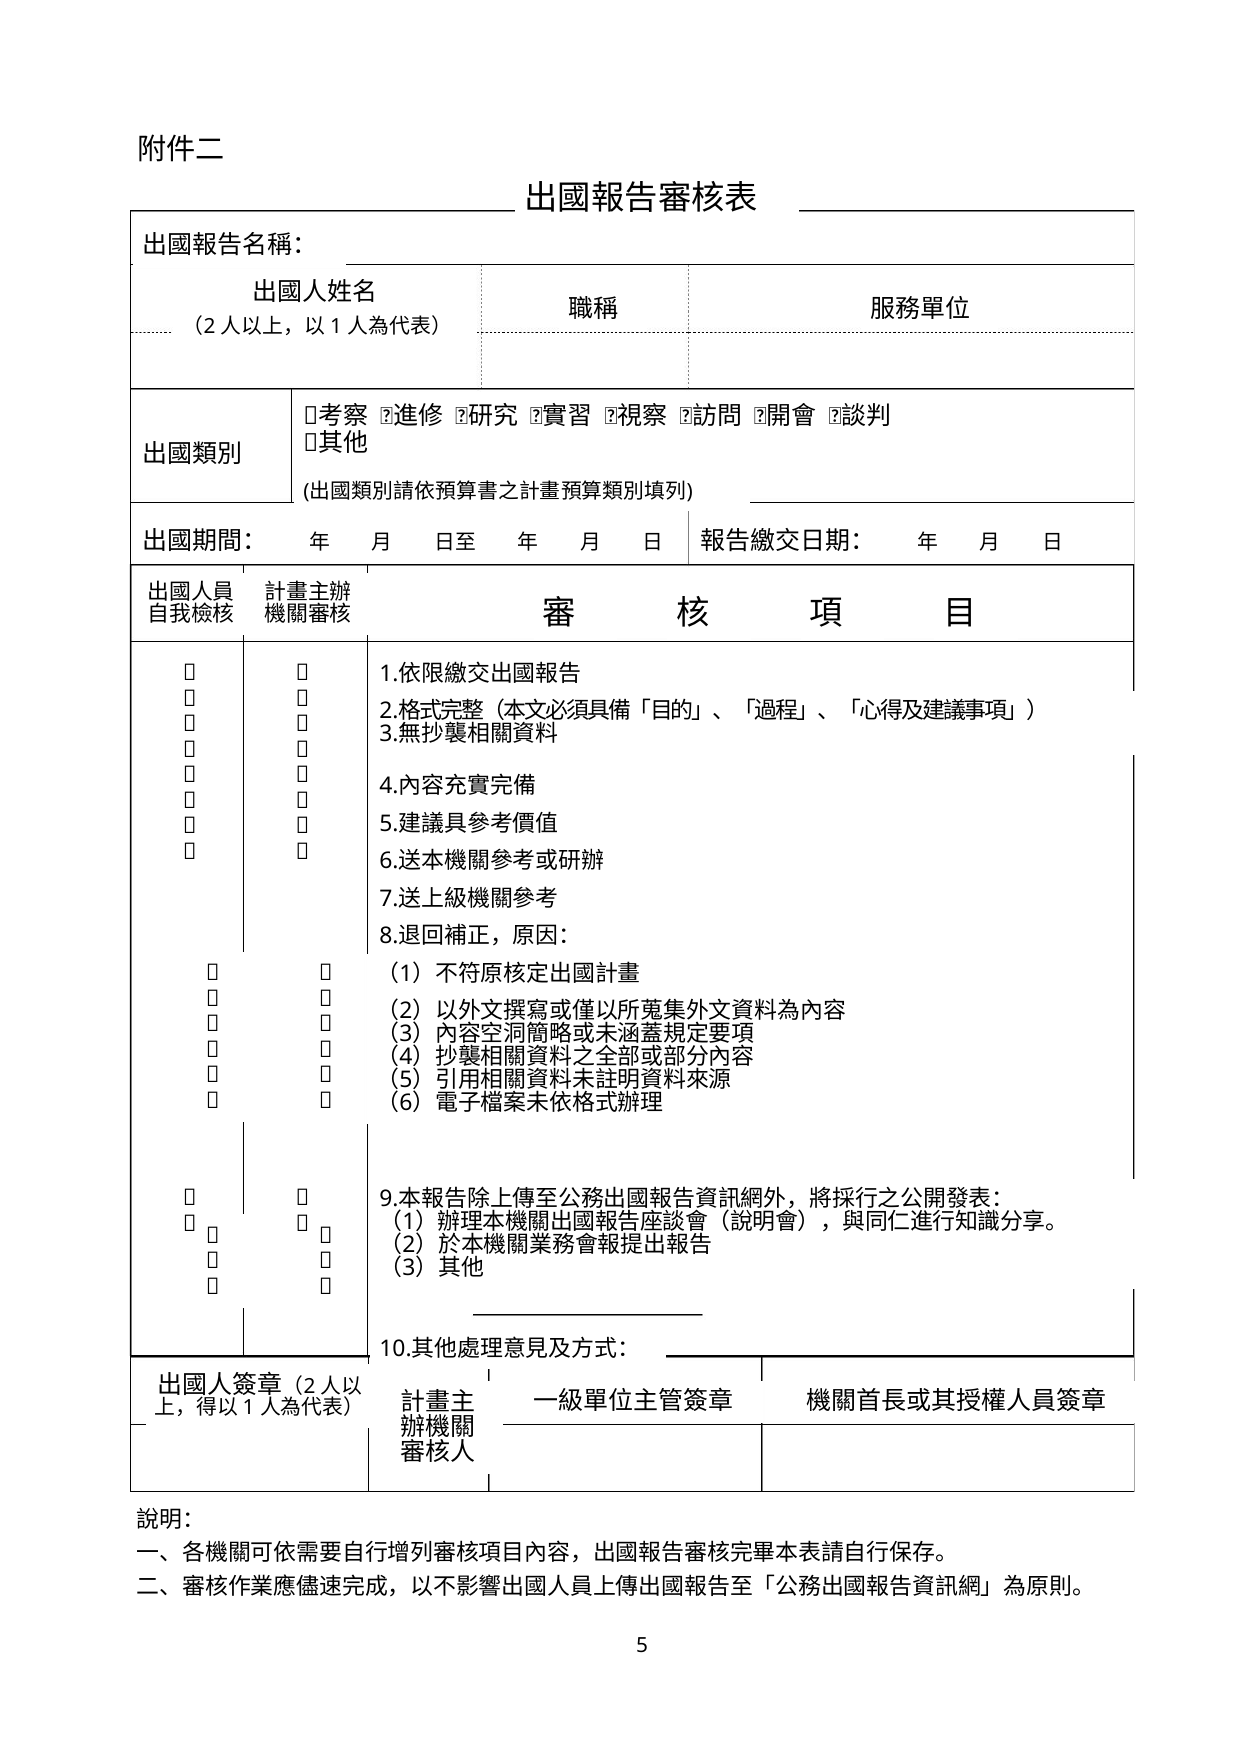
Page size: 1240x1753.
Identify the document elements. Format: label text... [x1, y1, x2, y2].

text 其他 [303, 430, 1052, 457]
text 出國報告審核表 [524, 183, 790, 216]
text 核 [676, 598, 742, 631]
text 辦機關 [400, 1415, 494, 1440]
text  [295, 762, 334, 788]
text 日 [1042, 533, 1076, 554]
text 年 [517, 533, 551, 554]
text  [183, 762, 222, 788]
text 年 [309, 533, 343, 554]
text  [206, 1223, 243, 1248]
text  [295, 839, 334, 864]
text 出國期間： [142, 530, 287, 555]
text 月 [371, 533, 406, 554]
text （6）電子檔案未依格式辦理 [376, 1092, 900, 1115]
text 4.內容充實完備 [379, 775, 550, 798]
text 審核人 [400, 1440, 494, 1465]
text 服務單位 [870, 297, 989, 322]
text  [183, 813, 222, 839]
text  [206, 1088, 243, 1113]
text 出國人簽章（2 人以 [157, 1373, 377, 1398]
text 目 [943, 598, 1009, 631]
text 考察 進修 研究 實習 視察 訪問 開會 談判 [303, 402, 1052, 430]
text  [295, 813, 334, 839]
text （5）引用相關資料未註明資料來源 [376, 1069, 900, 1092]
text 出國人員 計畫主辦 [147, 582, 368, 604]
text 5 [636, 1634, 660, 1657]
text 項 [809, 598, 875, 631]
text  [183, 660, 222, 686]
text  [318, 986, 356, 1011]
text 出國報告名稱： [142, 234, 337, 259]
text  [318, 1274, 356, 1299]
text  [295, 1211, 333, 1236]
text  [183, 711, 222, 737]
text 2.格式完整（本文必須具備「目的」、「過程」、「心得及建議事項」） [379, 700, 1200, 723]
text  [295, 788, 334, 813]
text 6.送本機關參考或研辦 [379, 850, 619, 873]
text 職稱 [568, 297, 638, 322]
text  [206, 1248, 243, 1274]
text  [295, 660, 334, 686]
text  [318, 960, 356, 986]
text  [183, 839, 222, 864]
text 年 [917, 533, 951, 554]
text  [206, 960, 243, 986]
text 一級單位主管簽章 [534, 1389, 754, 1414]
text  [295, 711, 334, 737]
text （1）不符原核定出國計畫 [376, 963, 662, 986]
text 月 [979, 533, 1013, 554]
text 附件二 [137, 136, 251, 165]
text 日 [642, 533, 677, 554]
picture [129, 210, 1135, 1492]
text  [295, 686, 334, 711]
text  [206, 1062, 243, 1088]
text 上，得以 1 人為代表） [154, 1398, 377, 1419]
text 月 [580, 533, 614, 554]
text  [206, 1274, 243, 1299]
text 一、各機關可依需要自行增列審核項目內容，出國報告審核完畢本表請自行保存。 [137, 1542, 1071, 1566]
text （2 人以上，以 1 人為代表） [182, 317, 468, 338]
text  [206, 986, 243, 1011]
text  [318, 1088, 356, 1113]
text 出國類別 [142, 442, 262, 467]
text 3.無抄襲相關資料 [379, 723, 1200, 746]
text  [318, 1011, 356, 1037]
text （1）辦理本機關出國報告座談會（說明會），與同仁進行知識分享。 [379, 1211, 1167, 1234]
text 8.退回補正，原因： [379, 925, 596, 948]
text  [183, 1185, 222, 1211]
text  [318, 1037, 356, 1062]
text 7.送上級機關參考 [379, 888, 573, 911]
text 說明： [137, 1509, 222, 1532]
text （3）其他 [379, 1257, 1167, 1280]
text  [206, 1011, 243, 1037]
text 10.其他處理意見及方式： [379, 1338, 657, 1361]
text 自我檢核 機關審核 [147, 604, 368, 626]
text （2）於本機關業務會報提出報告 [379, 1234, 1167, 1257]
text （4）抄襲相關資料之全部或部分內容 [376, 1046, 900, 1069]
text  [295, 737, 334, 762]
text  [183, 788, 222, 813]
text  [183, 686, 222, 711]
text （2）以外文撰寫或僅以所蒐集外文資料為內容 [376, 1000, 900, 1023]
text (出國類別請依預算書之計畫預算類別填列) [303, 482, 741, 502]
text  [206, 1037, 243, 1062]
text  [318, 1062, 356, 1088]
text 5.建議具參考價值 [379, 813, 573, 836]
text 二、審核作業應儘速完成，以不影響出國人員上傳出國報告至「公務出國報告資訊網」為原則。 [137, 1576, 1230, 1599]
text （3）內容空洞簡略或未涵蓋規定要項 [376, 1023, 900, 1046]
text 機關首長或其授權人員簽章 [806, 1389, 1134, 1414]
text  [295, 1185, 333, 1211]
text 日至 [434, 533, 489, 554]
text  [183, 737, 222, 762]
text 審 [542, 598, 608, 631]
text 報告繳交日期： [700, 530, 895, 555]
text 9.本報告除上傳至公務出國報告資訊網外，將採行之公開發表： [379, 1188, 1167, 1211]
text 1.依限繳交出國報告 [379, 663, 596, 686]
text 計畫主 [400, 1390, 494, 1415]
text 出國人姓名 [252, 281, 397, 306]
text  [318, 1223, 356, 1248]
text  [183, 1211, 222, 1236]
text  [318, 1248, 356, 1274]
